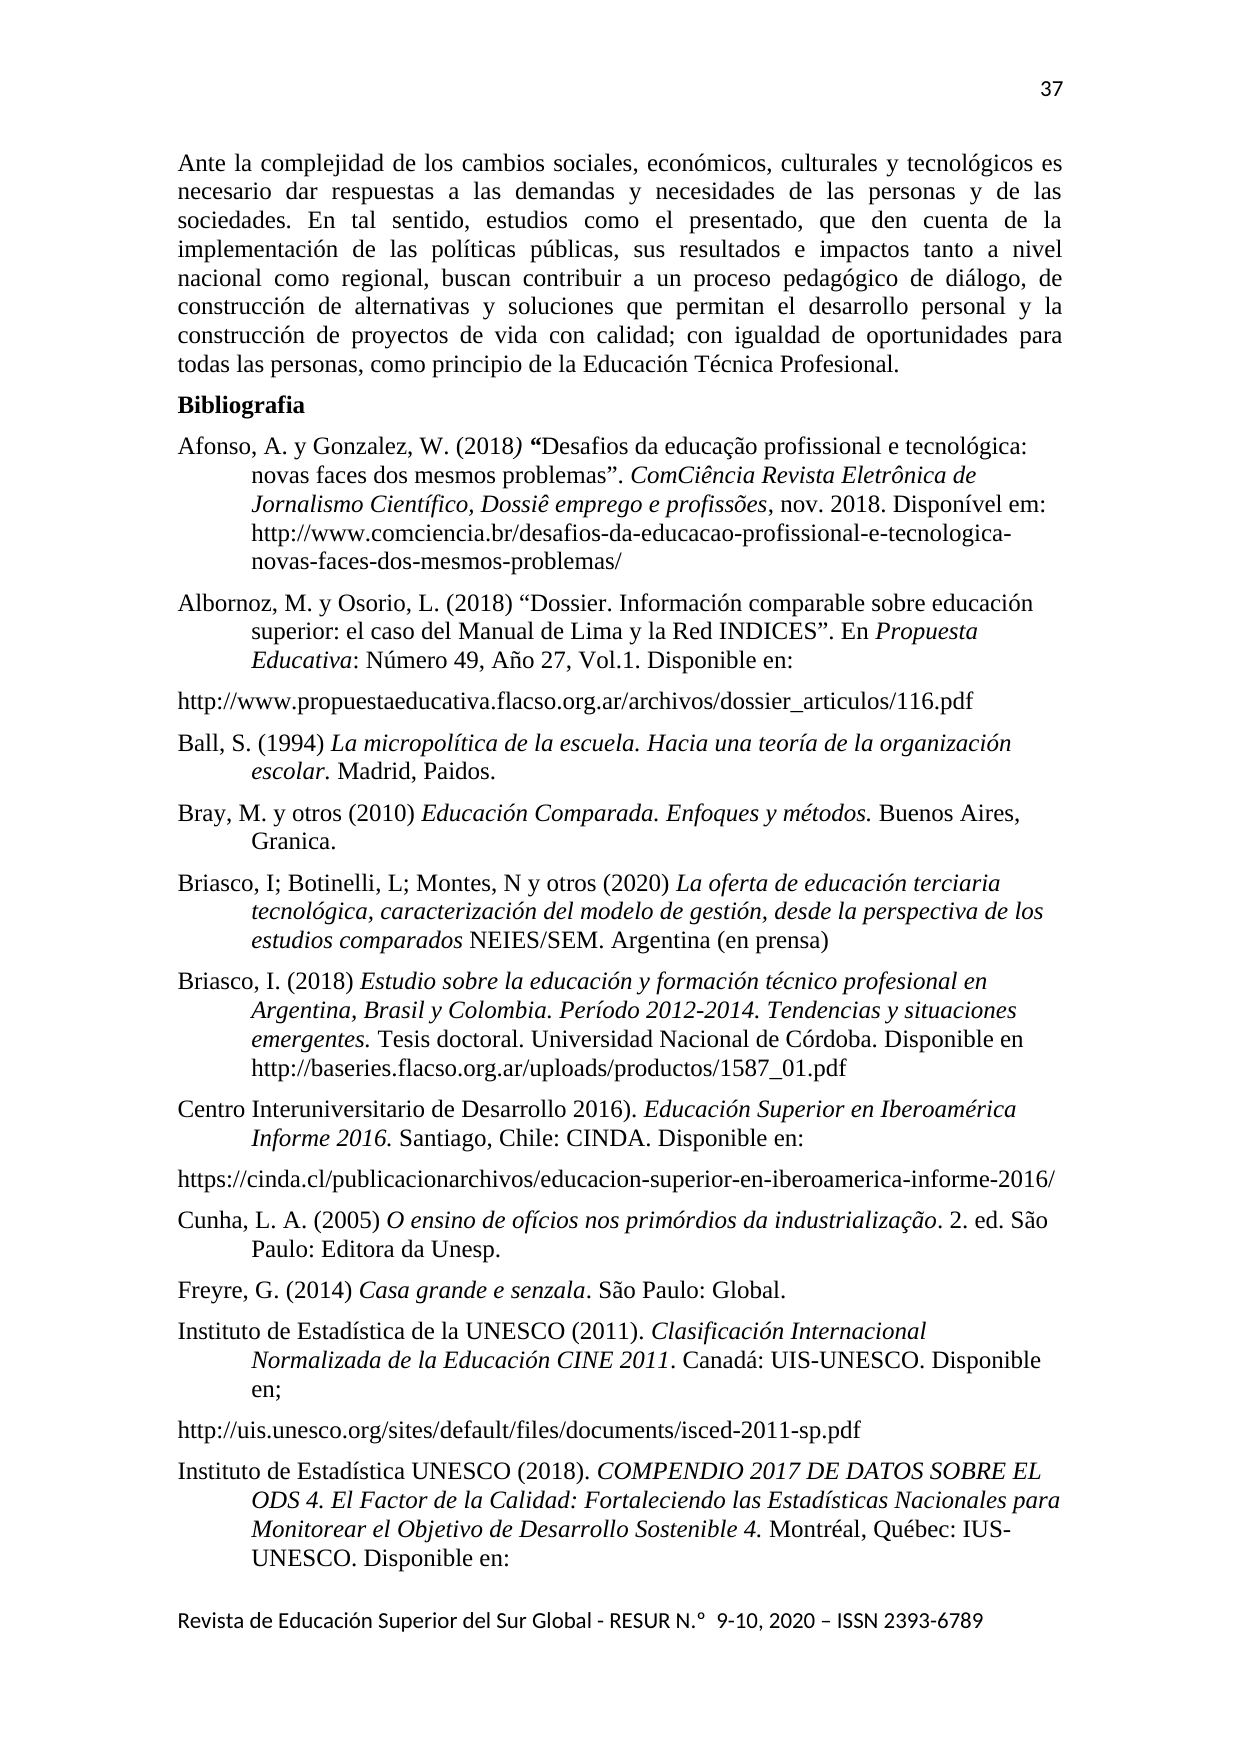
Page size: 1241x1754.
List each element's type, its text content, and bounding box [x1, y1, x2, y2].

text https://cinda.cl/publicacionarchivos/educacion-superior-en-iberoamerica-informe-2016/ [177, 1164, 1063, 1193]
text Freyre, G. (2014) Casa grande e senzala. São Paulo: Global. [177, 1275, 1063, 1304]
text Afonso, A. y Gonzalez, W. (2018) “Desafios da educação profissional e tecnológica: novas faces dos mesmos problemas”. ComCiência Revista Eletrônica de Jornalismo Científico, Dossiê emprego e profissões, nov. 2018. Disponível em: http://www.comciencia.br/desafios-da-educacao-profissional-e-tecnologica-novas-faces-dos-mesmos-problemas/ [177, 431, 1063, 575]
text http://uis.unesco.org/sites/default/files/documents/isced-2011-sp.pdf [177, 1415, 1063, 1444]
text Briasco, I. (2018) Estudio sobre la educación y formación técnico profesional en Argentina, Brasil y Colombia. Período 2012-2014. Tendencias y situaciones emergentes. Tesis doctoral. Universidad Nacional de Córdoba. Disponible en http://baseries.flacso.org.ar/uploads/productos/1587_01.pdf [177, 966, 1063, 1081]
text Albornoz, M. y Osorio, L. (2018) “Dossier. Información comparable sobre educación superior: el caso del Manual de Lima y la Red INDICES”. En Propuesta Educativa: Número 49, Año 27, Vol.1. Disponible en: [177, 588, 1063, 674]
text Centro Interuniversitario de Desarrollo 2016). Educación Superior en Iberoamérica Informe 2016. Santiago, Chile: CINDA. Disponible en: [177, 1094, 1063, 1151]
text Cunha, L. A. (2005) O ensino de ofícios nos primórdios da industrialização. 2. ed. São Paulo: Editora da Unesp. [177, 1205, 1063, 1263]
text Ante la complejidad de los cambios sociales, económicos, culturales y tecnológicos es necesario dar respuestas a las demandas y necesidades de las personas y de las sociedades. En tal sentido, estudios como el presentado, que den cuenta de la implementación de las políticas públicas, sus resultados e impactos tanto a nivel nacional como regional, buscan contribuir a un proceso pedagógico de diálogo, de construcción de alternativas y soluciones que permitan el desarrollo personal y la construcción de proyectos de vida con calidad; con igualdad de oportunidades para todas las personas, como principio de la Educación Técnica Profesional. [177, 148, 1063, 378]
text Bray, M. y otros (2010) Educación Comparada. Enfoques y métodos. Buenos Aires, Granica. [177, 798, 1063, 855]
text Briasco, I; Botinelli, L; Montes, N y otros (2020) La oferta de educación terciaria tecnológica, caracterización del modelo de gestión, desde la perspectiva de los estudios comparados NEIES/SEM. Argentina (en prensa) [177, 868, 1063, 954]
text http://www.propuestaeducativa.flacso.org.ar/archivos/dossier_articulos/116.pdf [177, 686, 1063, 715]
text Ball, S. (1994) La micropolítica de la escuela. Hacia una teoría de la organización escolar. Madrid, Paidos. [177, 728, 1063, 785]
text Instituto de Estadística UNESCO (2018). COMPENDIO 2017 DE DATOS SOBRE EL ODS 4. El Factor de la Calidad: Fortaleciendo las Estadísticas Nacionales para Monitorear el Objetivo de Desarrollo Sostenible 4. Montréal, Québec: IUS-UNESCO. Disponible en: [177, 1456, 1063, 1571]
text Bibliografia [177, 390, 1063, 419]
text Instituto de Estadística de la UNESCO (2011). Clasificación Internacional Normalizada de la Educación CINE 2011. Canadá: UIS-UNESCO. Disponible en; [177, 1316, 1063, 1403]
